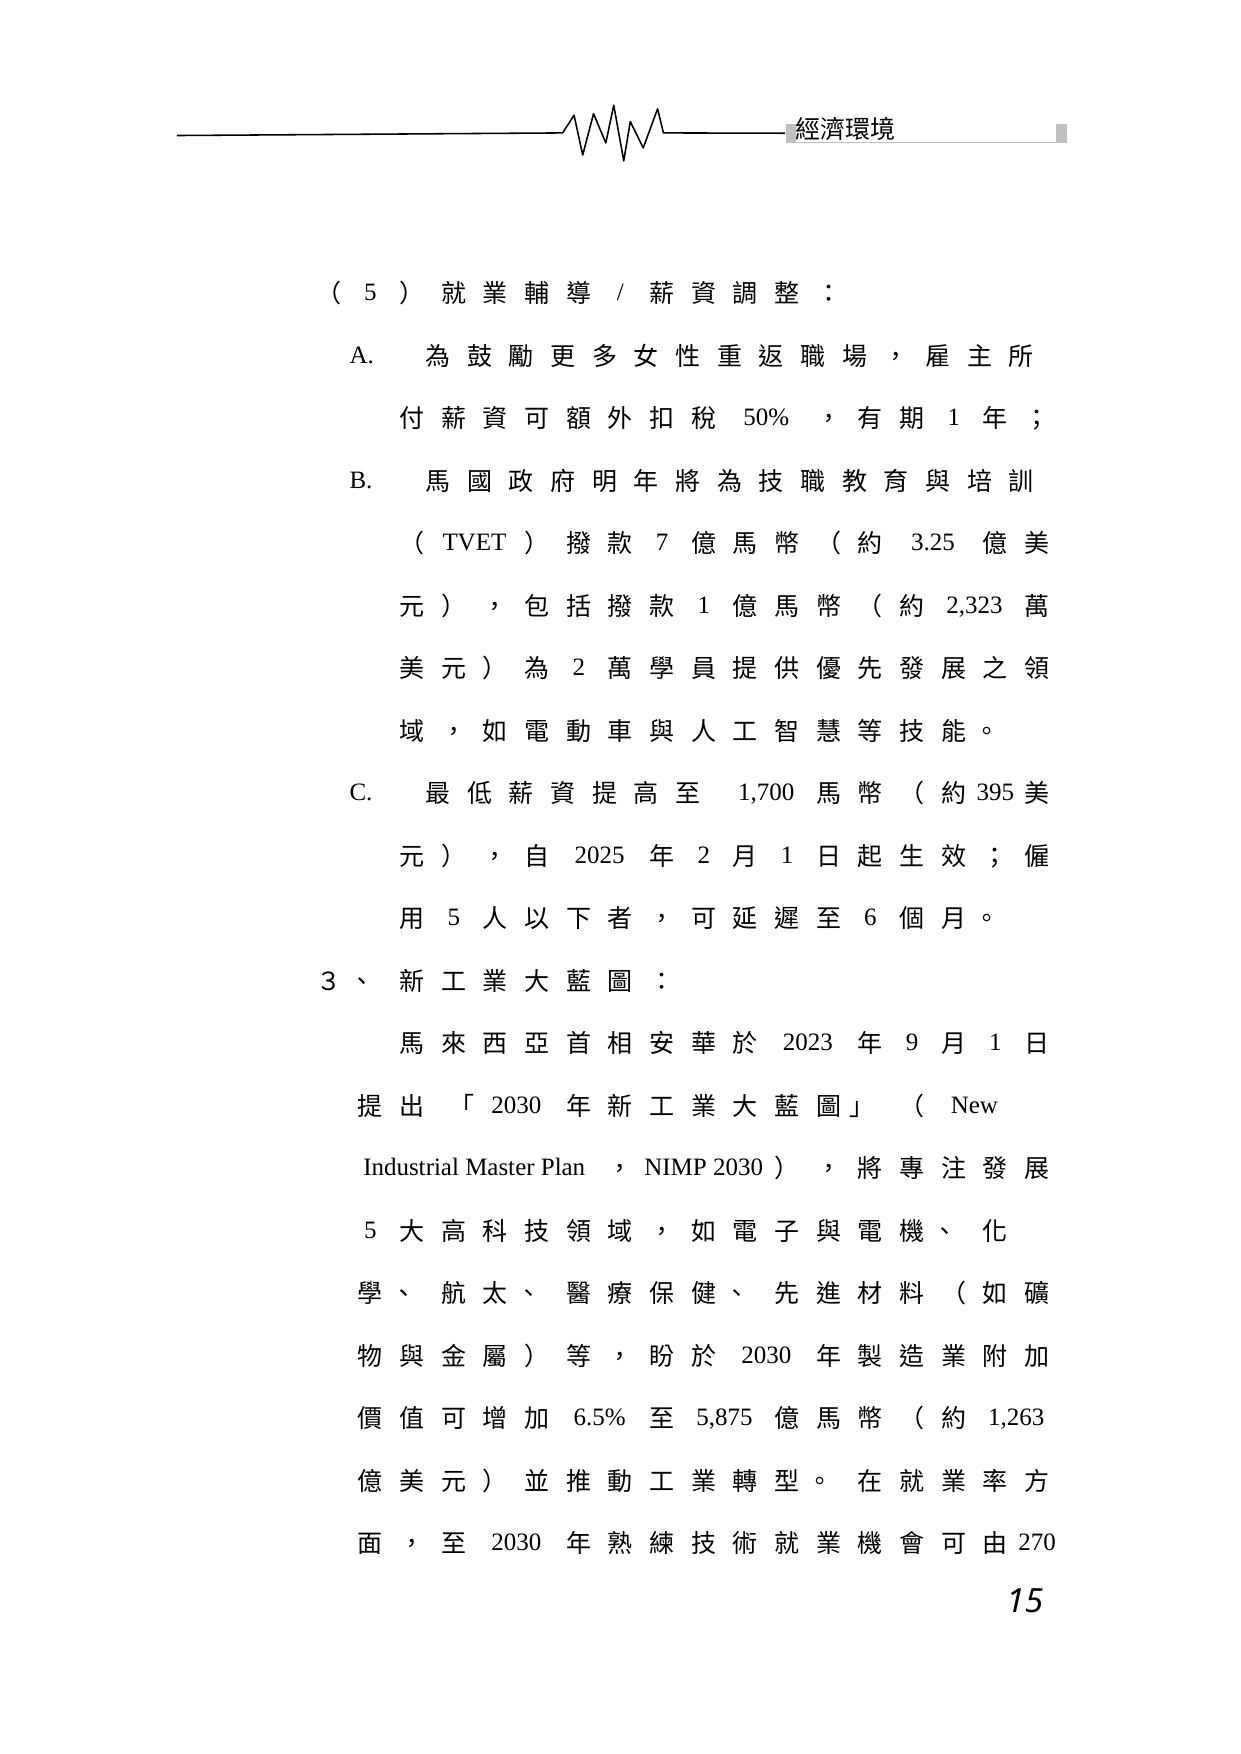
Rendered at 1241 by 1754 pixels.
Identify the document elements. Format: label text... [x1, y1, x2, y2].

text （5）就業輔導/薪資調整： [306, 250, 1058, 313]
text B. 馬國政府明年將為技職教育與培訓（TVET）撥款7億馬幣（約3.25億美元），包括撥款1億馬幣（約2,323萬美元）為2萬學員提供優先發展之領域，如電動車與人工智慧等技能。 [330, 438, 1058, 750]
text 馬來西亞首相安華於2023年9月1日提出「2030年新工業大藍圖」（New Industrial Master Plan，NIMP 2030），將專注發展5大高科技領域，如電子與電機、化學、航太、醫療保健、先進材料（如礦物與金屬）等，盼於2030年製造業附加價值可增加6.5%至5,875億馬幣（約1,263億美元）並推動工業轉型。在就業率方面，至2030年熟練技術就業機會可由270 [330, 1000, 1058, 1563]
text ３、新工業大藍圖： [281, 938, 1058, 1000]
text A. 為鼓勵更多女性重返職場，雇主所付薪資可額外扣稅50%，有期1年； [330, 313, 1058, 438]
text C. 最低薪資提高至1,700馬幣（約395美元），自2025年2月1日起生效；僱用5人以下者，可延遲至6個月。 [330, 750, 1058, 938]
